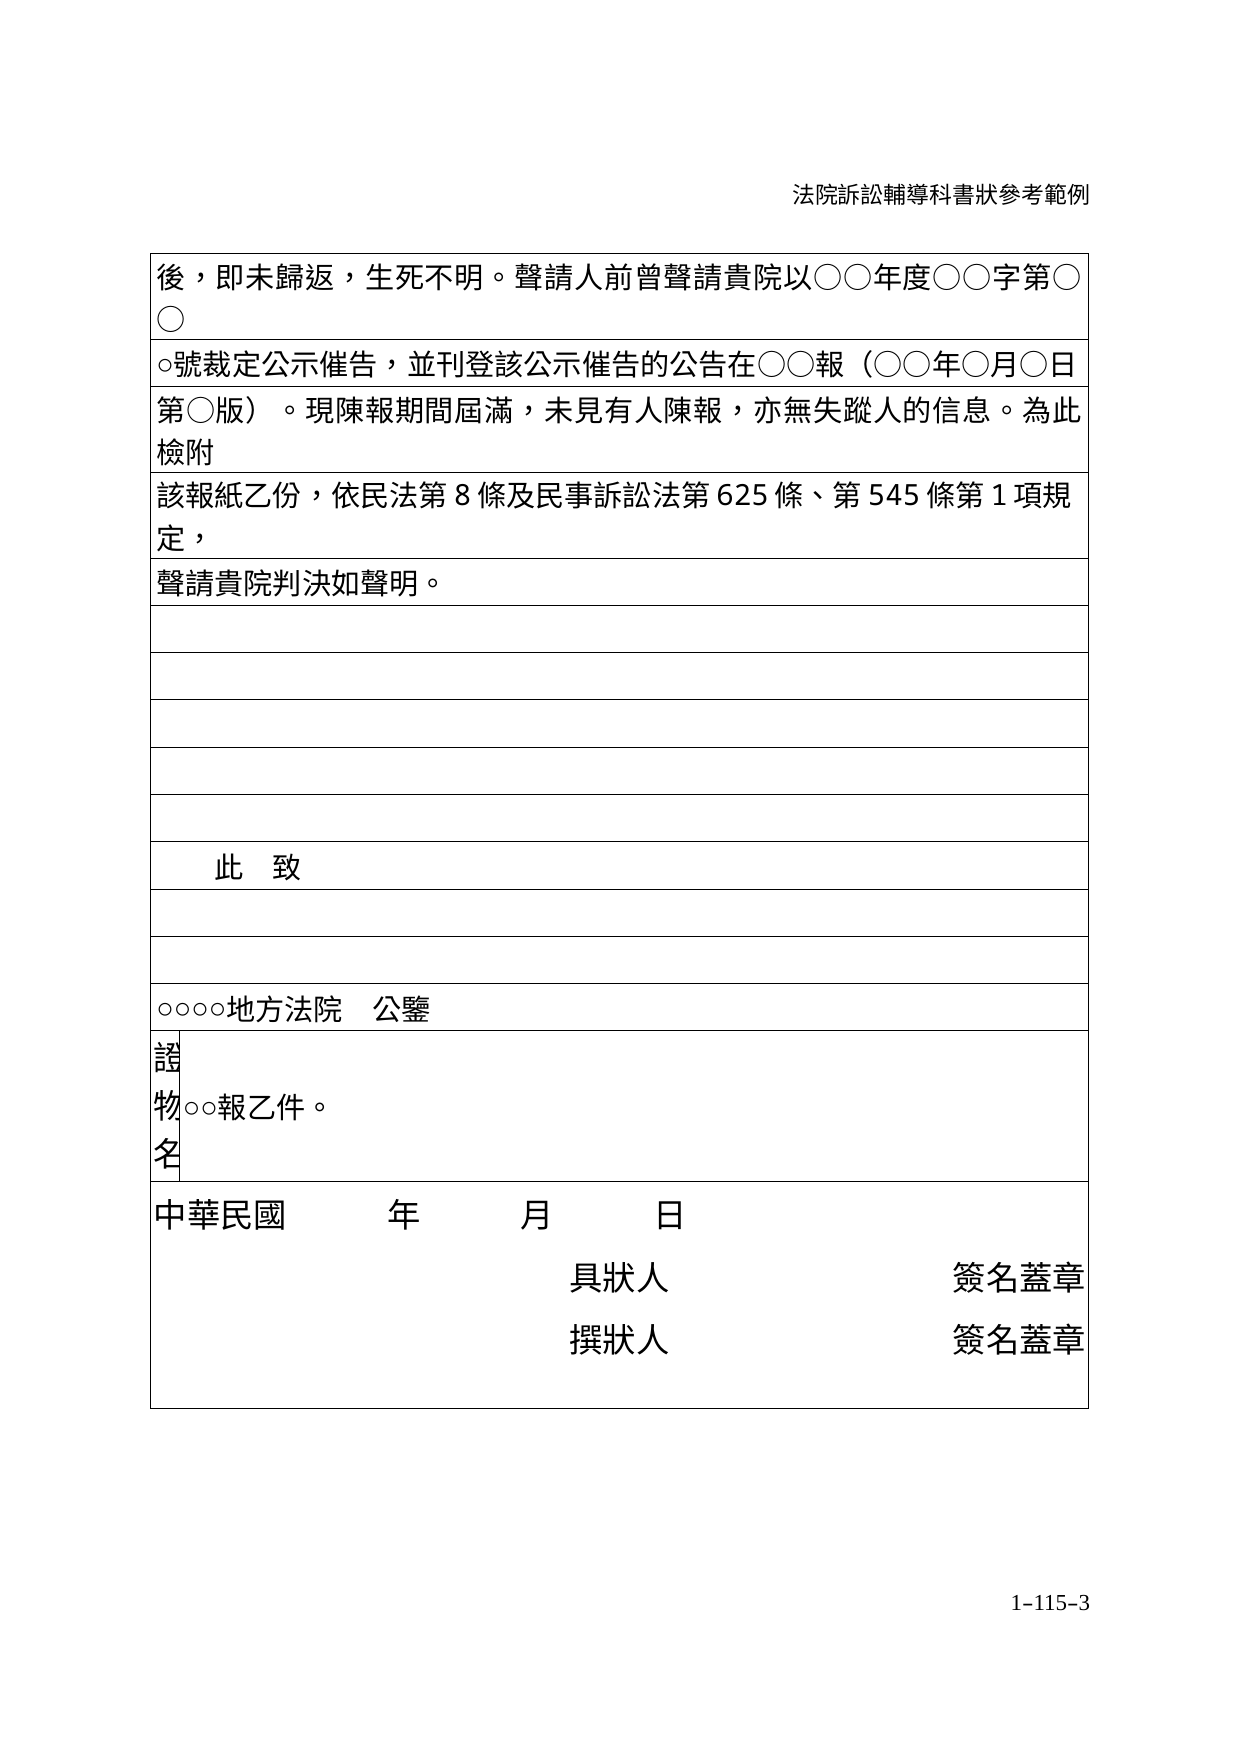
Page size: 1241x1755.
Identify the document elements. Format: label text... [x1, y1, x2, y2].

table_cell [151, 606, 1088, 652]
table_cell [151, 890, 1088, 936]
table_cell 第○版）。現陳報期間屆滿，未見有人陳報，亦無失蹤人的信息。為此檢附 [151, 387, 1088, 472]
table_cell ○○○○地方法院 公鑒 [151, 984, 1088, 1030]
table_cell 中華民國 年 月 日 具狀人 簽名蓋章 撰狀人 簽名蓋章 [151, 1182, 1088, 1408]
table_cell [151, 748, 1088, 794]
table_cell [151, 937, 1088, 983]
table_cell 後，即未歸返，生死不明。聲請人前曾聲請貴院以○○年度○○字第○○ [151, 254, 1088, 339]
table_cell 此 致 [151, 842, 1088, 888]
table_cell ○號裁定公示催告，並刊登該公示催告的公告在○○報（○○年○月○日 [151, 340, 1088, 386]
table_cell ○○報乙件。 [180, 1031, 1088, 1181]
table_cell 該報紙乙份，依民法第8條及民事訴訟法第625條、第545條第1項規定， [151, 473, 1088, 557]
table_cell 聲請貴院判決如聲明。 [151, 559, 1088, 605]
table_cell [151, 700, 1088, 747]
table_cell [151, 653, 1088, 699]
table_cell 證物名稱 及件數 [151, 1031, 179, 1181]
table_cell [151, 795, 1088, 841]
